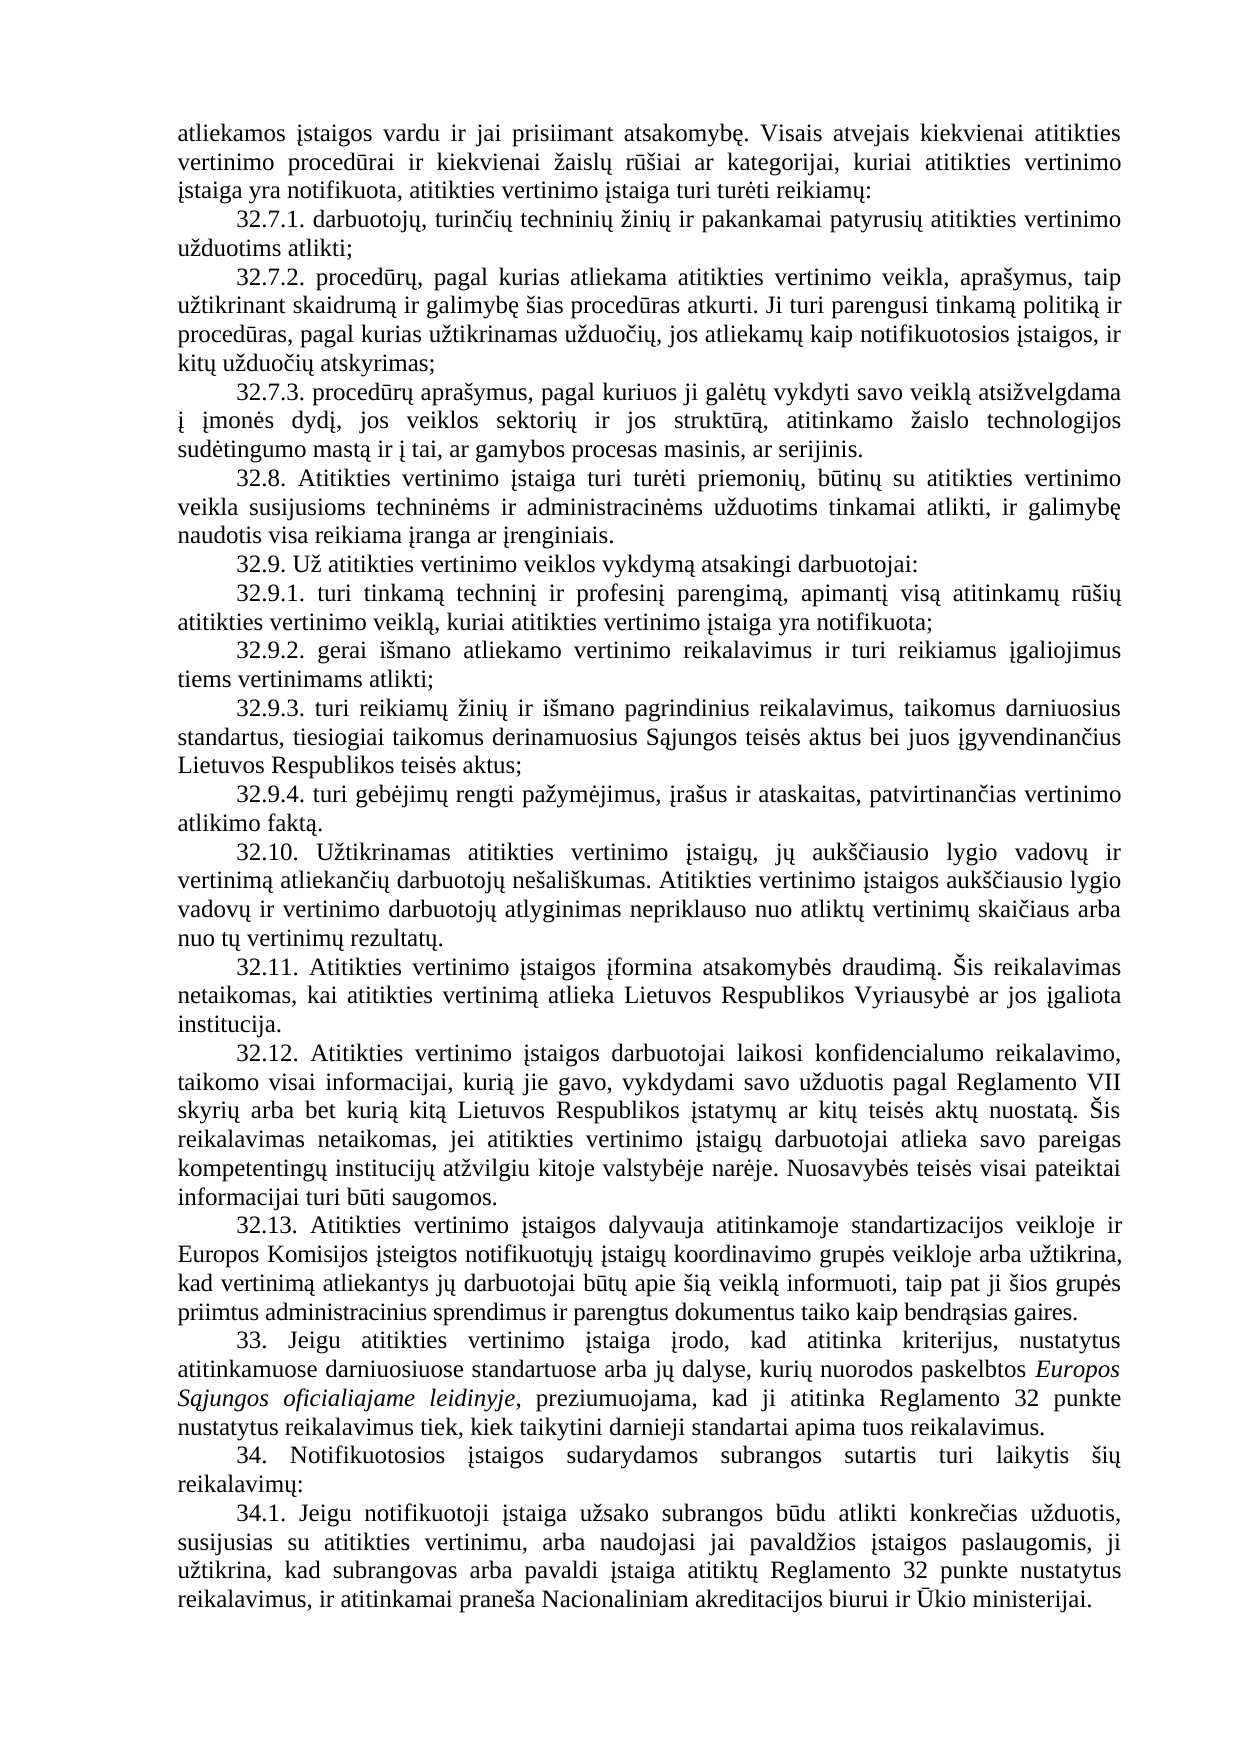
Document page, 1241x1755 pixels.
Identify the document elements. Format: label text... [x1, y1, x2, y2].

text 32.9.2. gerai išmano atliekamo vertinimo reikalavimus ir turi reikiamus įgaliojimus tiems vertinimams atlikti; [177, 636, 1122, 693]
text 34.1. Jeigu notifikuotoji įstaiga užsako subrangos būdu atlikti konkrečias užduotis, susijusias su atitikties vertinimu, arba naudojasi jai pavaldžios įstaigos paslaugomis, ji užtikrina, kad subrangovas arba pavaldi įstaiga atitiktų Reglamento 32 punkte nustatytus reikalavimus, ir atitinkamai praneša Nacionaliniam akreditacijos biurui ir Ūkio ministerijai. [177, 1498, 1122, 1613]
text 34. Notifikuotosios įstaigos sudarydamos subrangos sutartis turi laikytis šių reikalavimų: [177, 1441, 1122, 1498]
text 32.13. Atitikties vertinimo įstaigos dalyvauja atitinkamoje standartizacijos veikloje ir Europos Komisijos įsteigtos notifikuotųjų įstaigų koordinavimo grupės veikloje arba užtikrina, kad vertinimą atliekantys jų darbuotojai būtų apie šią veiklą informuoti, taip pat ji šios grupės priimtus administracinius sprendimus ir parengtus dokumentus taiko kaip bendrąsias gaires. [177, 1211, 1122, 1326]
text 32.9.3. turi reikiamų žinių ir išmano pagrindinius reikalavimus, taikomus darniuosius standartus, tiesiogiai taikomus derinamuosius Sąjungos teisės aktus bei juos įgyvendinančius Lietuvos Respublikos teisės aktus; [177, 693, 1122, 779]
text 32.10. Užtikrinamas atitikties vertinimo įstaigų, jų aukščiausio lygio vadovų ir vertinimą atliekančių darbuotojų nešališkumas. Atitikties vertinimo įstaigos aukščiausio lygio vadovų ir vertinimo darbuotojų atlyginimas nepriklauso nuo atliktų vertinimų skaičiaus arba nuo tų vertinimų rezultatų. [177, 837, 1122, 952]
text 32.7.2. procedūrų, pagal kurias atliekama atitikties vertinimo veikla, aprašymus, taip užtikrinant skaidrumą ir galimybę šias procedūras atkurti. Ji turi parengusi tinkamą politiką ir procedūras, pagal kurias užtikrinamas užduočių, jos atliekamų kaip notifikuotosios įstaigos, ir kitų užduočių atskyrimas; [177, 262, 1122, 377]
text 32.9.4. turi gebėjimų rengti pažymėjimus, įrašus ir ataskaitas, patvirtinančias vertinimo atlikimo faktą. [177, 779, 1122, 837]
text 32.7.3. procedūrų aprašymus, pagal kuriuos ji galėtų vykdyti savo veiklą atsižvelgdama į įmonės dydį, jos veiklos sektorių ir jos struktūrą, atitinkamo žaislo technologijos sudėtingumo mastą ir į tai, ar gamybos procesas masinis, ar serijinis. [177, 377, 1122, 463]
text 32.8. Atitikties vertinimo įstaiga turi turėti priemonių, būtinų su atitikties vertinimo veikla susijusioms techninėms ir administracinėms užduotims tinkamai atlikti, ir galimybę naudotis visa reikiama įranga ar įrenginiais. [177, 463, 1122, 549]
text 32.11. Atitikties vertinimo įstaigos įformina atsakomybės draudimą. Šis reikalavimas netaikomas, kai atitikties vertinimą atlieka Lietuvos Respublikos Vyriausybė ar jos įgaliota institucija. [177, 952, 1122, 1038]
text 32.9. Už atitikties vertinimo veiklos vykdymą atsakingi darbuotojai: [177, 549, 1122, 578]
text 32.9.1. turi tinkamą techninį ir profesinį parengimą, apimantį visą atitinkamų rūšių atitikties vertinimo veiklą, kuriai atitikties vertinimo įstaiga yra notifikuota; [177, 578, 1122, 636]
text atliekamos įstaigos vardu ir jai prisiimant atsakomybę. Visais atvejais kiekvienai atitikties vertinimo procedūrai ir kiekvienai žaislų rūšiai ar kategorijai, kuriai atitikties vertinimo įstaiga yra notifikuota, atitikties vertinimo įstaiga turi turėti reikiamų: [177, 118, 1122, 204]
text 32.12. Atitikties vertinimo įstaigos darbuotojai laikosi konfidencialumo reikalavimo, taikomo visai informacijai, kurią jie gavo, vykdydami savo užduotis pagal Reglamento VII skyrių arba bet kurią kitą Lietuvos Respublikos įstatymų ar kitų teisės aktų nuostatą. Šis reikalavimas netaikomas, jei atitikties vertinimo įstaigų darbuotojai atlieka savo pareigas kompetentingų institucijų atžvilgiu kitoje valstybėje narėje. Nuosavybės teisės visai pateiktai informacijai turi būti saugomos. [177, 1038, 1122, 1211]
text 33. Jeigu atitikties vertinimo įstaiga įrodo, kad atitinka kriterijus, nustatytus atitinkamuose darniuosiuose standartuose arba jų dalyse, kurių nuorodos paskelbtos Europos Sąjungos oficialiajame leidinyje, preziumuojama, kad ji atitinka Reglamento 32 punkte nustatytus reikalavimus tiek, kiek taikytini darnieji standartai apima tuos reikalavimus. [177, 1326, 1122, 1441]
text 32.7.1. darbuotojų, turinčių techninių žinių ir pakankamai patyrusių atitikties vertinimo užduotims atlikti; [177, 204, 1122, 262]
